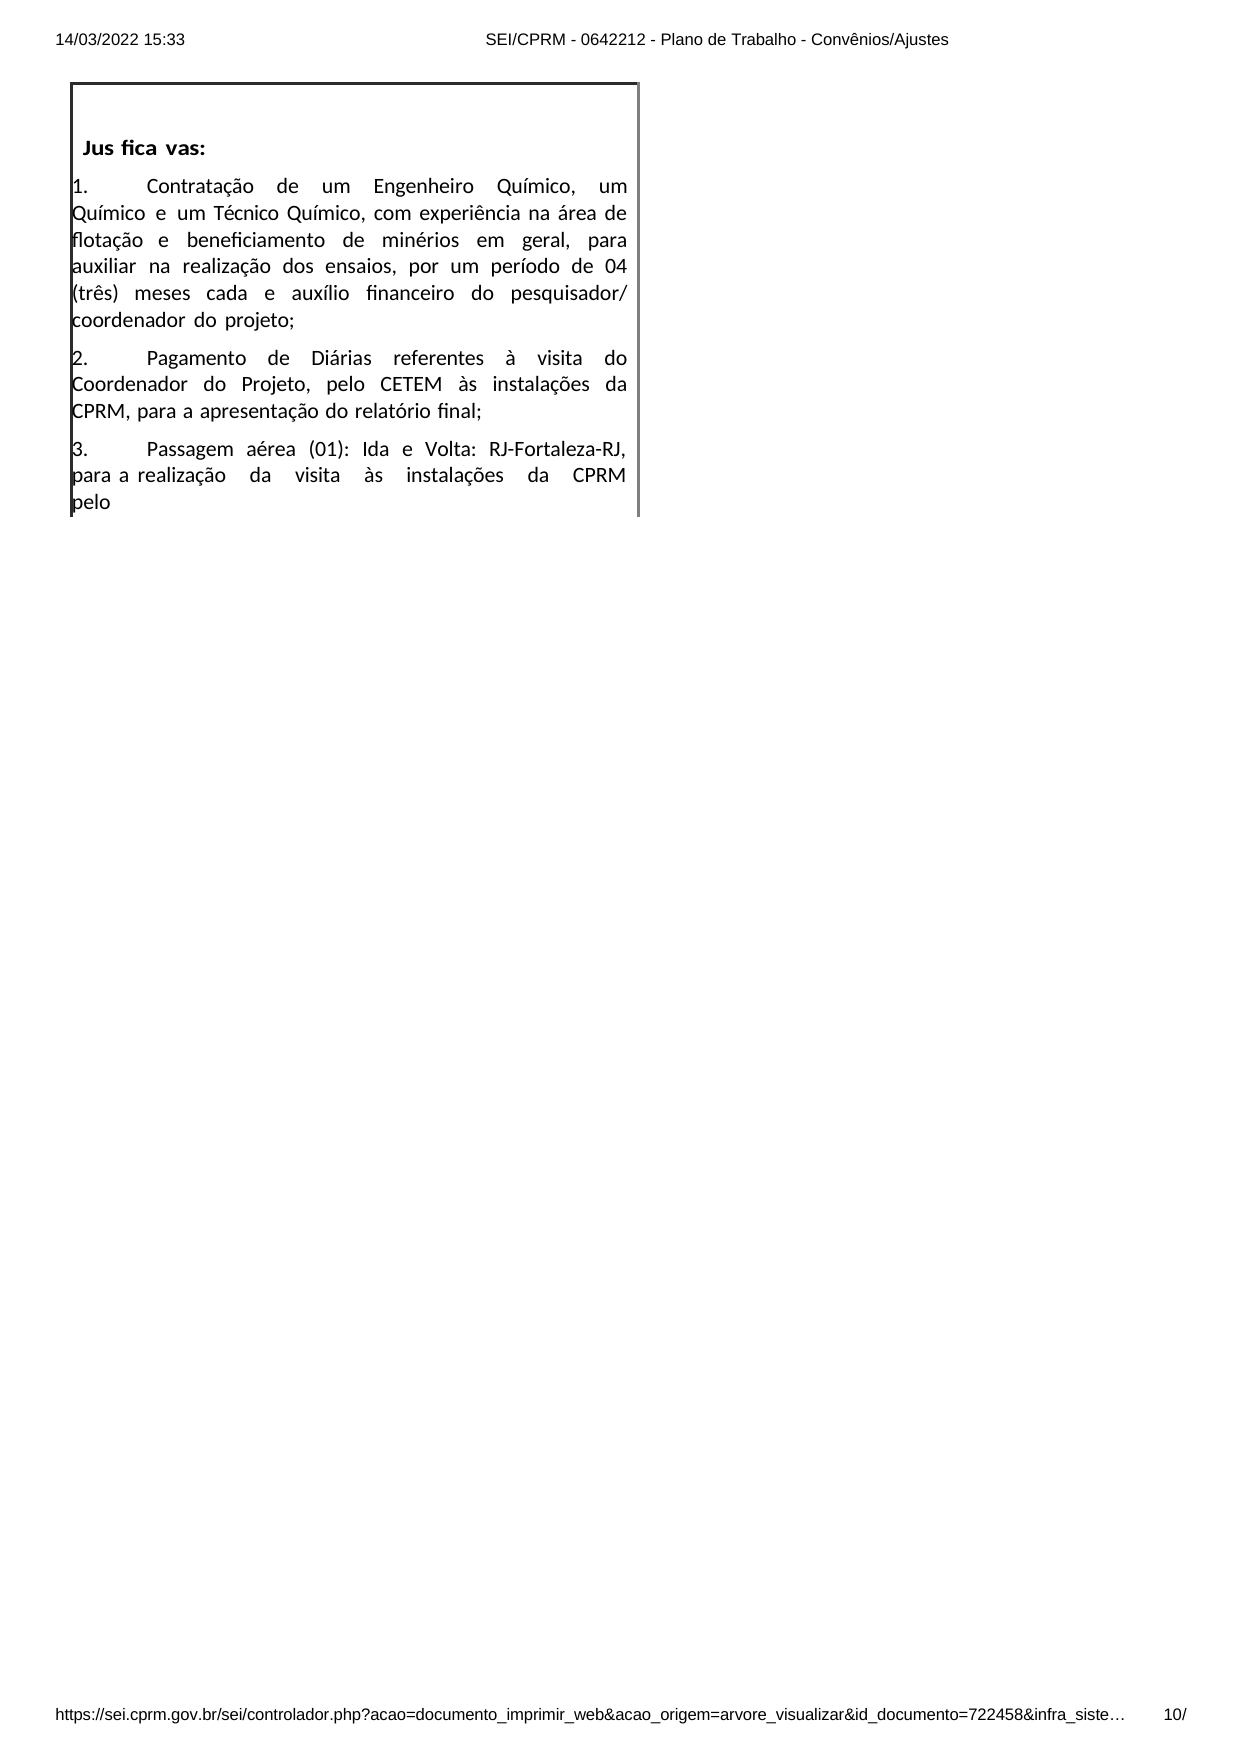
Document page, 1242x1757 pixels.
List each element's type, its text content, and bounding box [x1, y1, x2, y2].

table_cell Jus ﬁca vas: Contratação de um Engenheiro Químico, um Químico e um Técnico Químico, com experiência na área de ﬂotação e beneﬁciamento de minérios em geral, para auxiliar na realização dos ensaios, por um período de 04 (três) meses cada e auxílio ﬁnanceiro do pesquisador/ coordenador do projeto; Pagamento de Diárias referentes à visita do Coordenador do Projeto, pelo CETEM às instalações da CPRM, para a apresentação do relatório ﬁnal; Passagem aérea (01): Ida e Volta: RJ-Fortaleza-RJ, para a realização da visita às instalações da CPRM pelo [73, 85, 637, 517]
